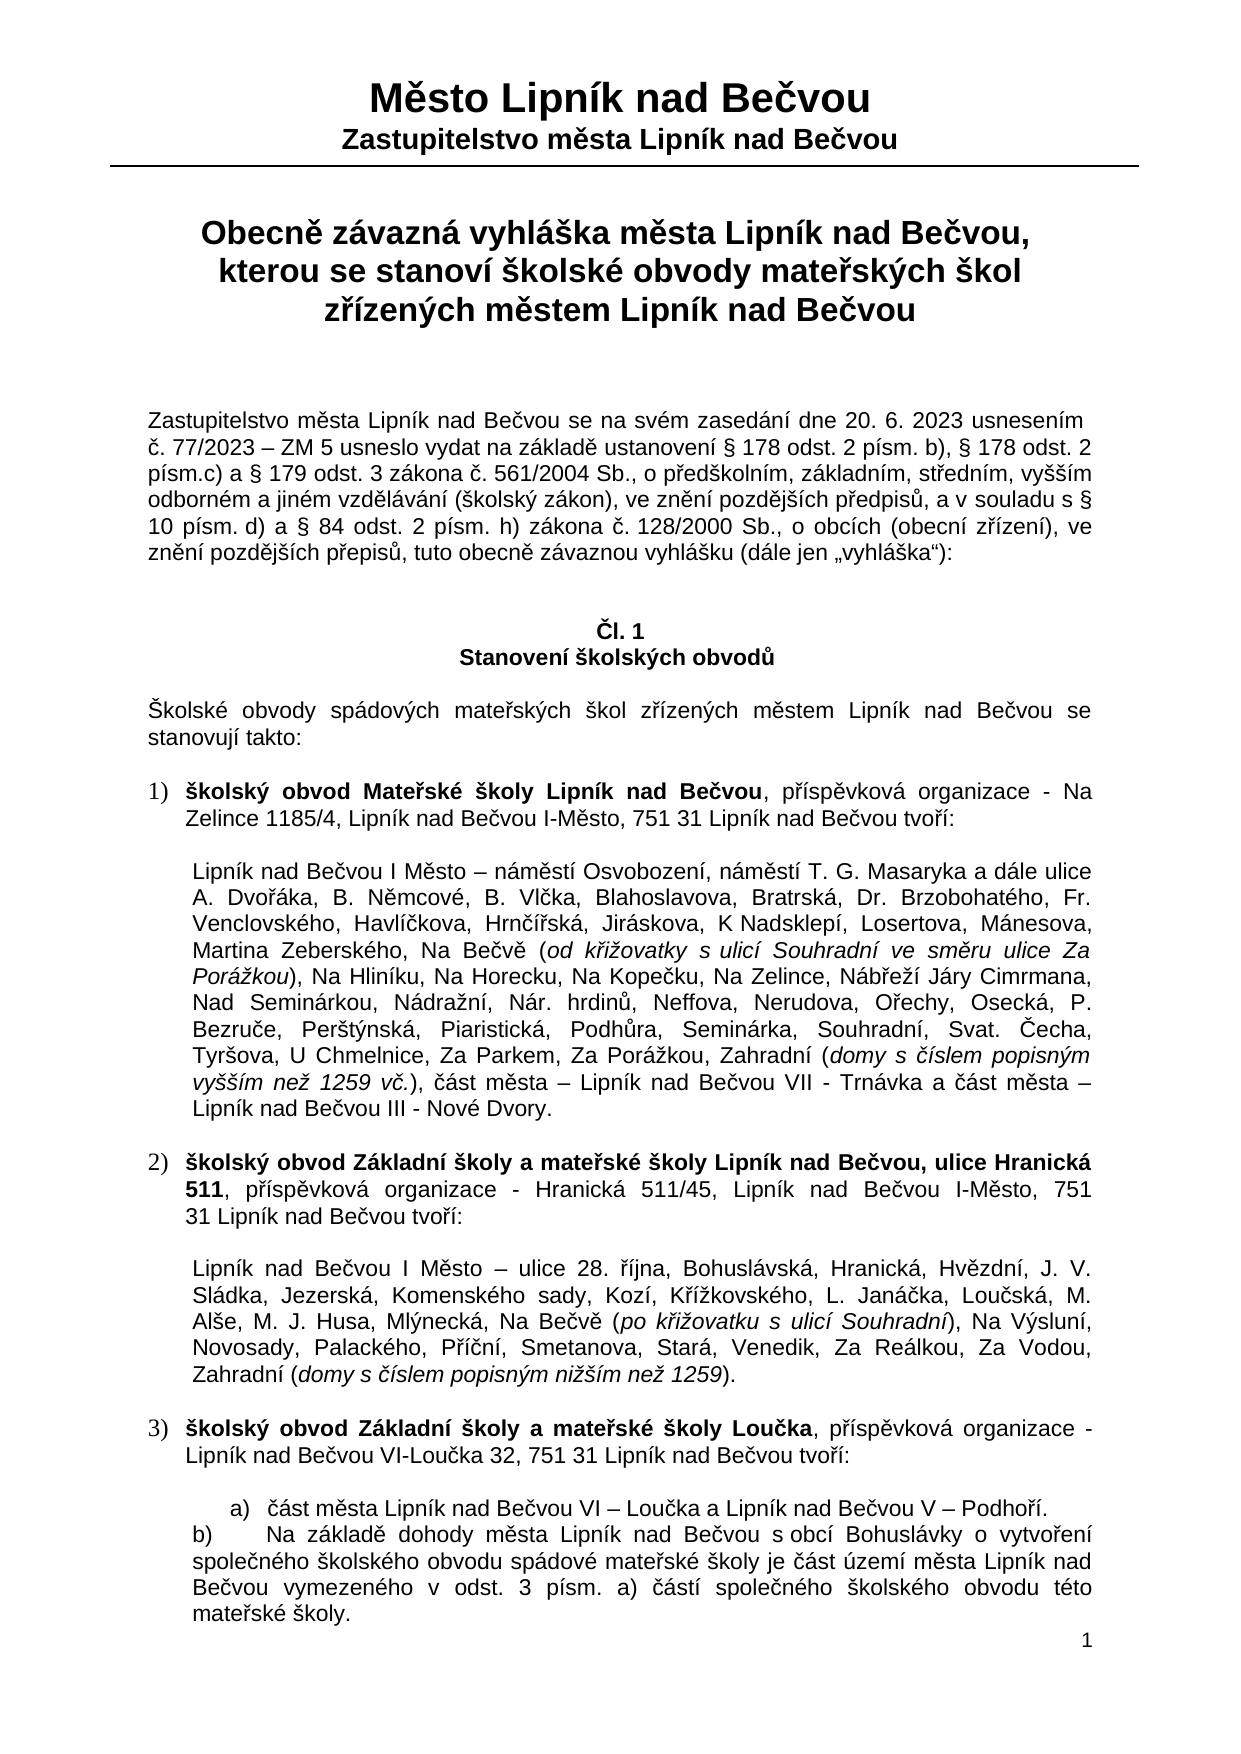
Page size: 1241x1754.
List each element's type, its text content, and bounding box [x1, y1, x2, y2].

list část města Lipník nad Bečvou VI – Loučka a Lipník nad Bečvou V – Podhoří. [229, 1495, 1092, 1521]
list školský obvod Mateřské školy Lipník nad Bečvou, příspěvková organizace - Na Zelince 1185/4, Lipník nad Bečvou I-Město, 751 31 Lipník nad Bečvou tvoří: [148, 776, 1092, 831]
list školský obvod Základní školy a mateřské školy Loučka, příspěvková organizace - Lipník nad Bečvou VI-Loučka 32, 751 31 Lipník nad Bečvou tvoří: [148, 1413, 1092, 1468]
list školský obvod Základní školy a mateřské školy Lipník nad Bečvou, ulice Hranická 511, příspěvková organizace - Hranická 511/45, Lipník nad Bečvou I-Město, 751 31 Lipník nad Bečvou tvoří: [148, 1147, 1092, 1229]
text Lipník nad Bečvou I Město – ulice 28. října, Bohuslávská, Hranická, Hvězdní, J. V. Sládka, Jezerská, Komenského sady, Kozí, Křížkovského, L. Janáčka, Loučská, M. Alše, M. J. Husa, Mlýnecká, Na Bečvě (po křižovatku s ulicí Souhradní), Na Výsluní, Novosady, Palackého, Příční, Smetanova, Stará, Venedik, Za Reálkou, Za Vodou, Zahradní (domy s číslem popisným nižším než 1259). [192, 1255, 1092, 1387]
text Lipník nad Bečvou I Město – náměstí Osvobození, náměstí T. G. Masaryka a dále ulice A. Dvořáka, B. Němcové, B. Vlčka, Blahoslavova, Bratrská, Dr. Brzobohatého, Fr. Venclovského, Havlíčkova, Hrnčířská, Jiráskova, K Nadsklepí, Losertova, Mánesova, Martina Zeberského, Na Bečvě (od křižovatky s ulicí Souhradní ve směru ulice Za Porážkou), Na Hliníku, Na Horecku, Na Kopečku, Na Zelince, Nábřeží Járy Cimrmana, Nad Seminárkou, Nádražní, Nár. hrdinů, Neffova, Nerudova, Ořechy, Osecká, P. Bezruče, Perštýnská, Piaristická, Podhůra, Seminárka, Souhradní, Svat. Čecha, Tyršova, U Chmelnice, Za Parkem, Za Porážkou, Zahradní (domy s číslem popisným vyšším než 1259 vč.), část města – Lipník nad Bečvou VII - Trnávka a část města – Lipník nad Bečvou III - Nové Dvory. [192, 858, 1092, 1121]
text kterou se stanoví školské obvody mateřských škol zřízených městem Lipník nad Bečvou [148, 251, 1092, 328]
text Stanovení školských obvodů [148, 644, 1092, 671]
text Školské obvody spádových mateřských škol zřízených městem Lipník nad Bečvou se stanovují takto: [148, 697, 1092, 750]
text Zastupitelstvo města Lipník nad Bečvou [148, 122, 1092, 155]
text Obecně závazná vyhláška města Lipník nad Bečvou, [148, 213, 1092, 251]
subtitle Čl. 1 [148, 618, 1092, 644]
text Zastupitelstvo města Lipník nad Bečvou se na svém zasedání dne 20. 6. 2023 usnesením č. 77/2023 – ZM 5 usneslo vydat na základě ustanovení § 178 odst. 2 písm. b), § 178 odst. 2 písm.c) a § 179 odst. 3 zákona č. 561/2004 Sb., o předškolním, základním, středním, vyšším odborném a jiném vzdělávání (školský zákon), ve znění pozdějších předpisů, a v souladu s § 10 písm. d) a § 84 odst. 2 písm. h) zákona č. 128/2000 Sb., o obcích (obecní zřízení), ve znění pozdějších přepisů, tuto obecně závaznou vyhlášku (dále jen „vyhláška“): [148, 407, 1092, 565]
text Město Lipník nad Bečvou [148, 74, 1092, 122]
list Na základě dohody města Lipník nad Bečvou s obcí Bohuslávky o vytvoření společného školského obvodu spádové mateřské školy je část území města Lipník nad Bečvou vymezeného v odst. 3 písm. a) částí společného školského obvodu této mateřské školy. [192, 1521, 1092, 1627]
